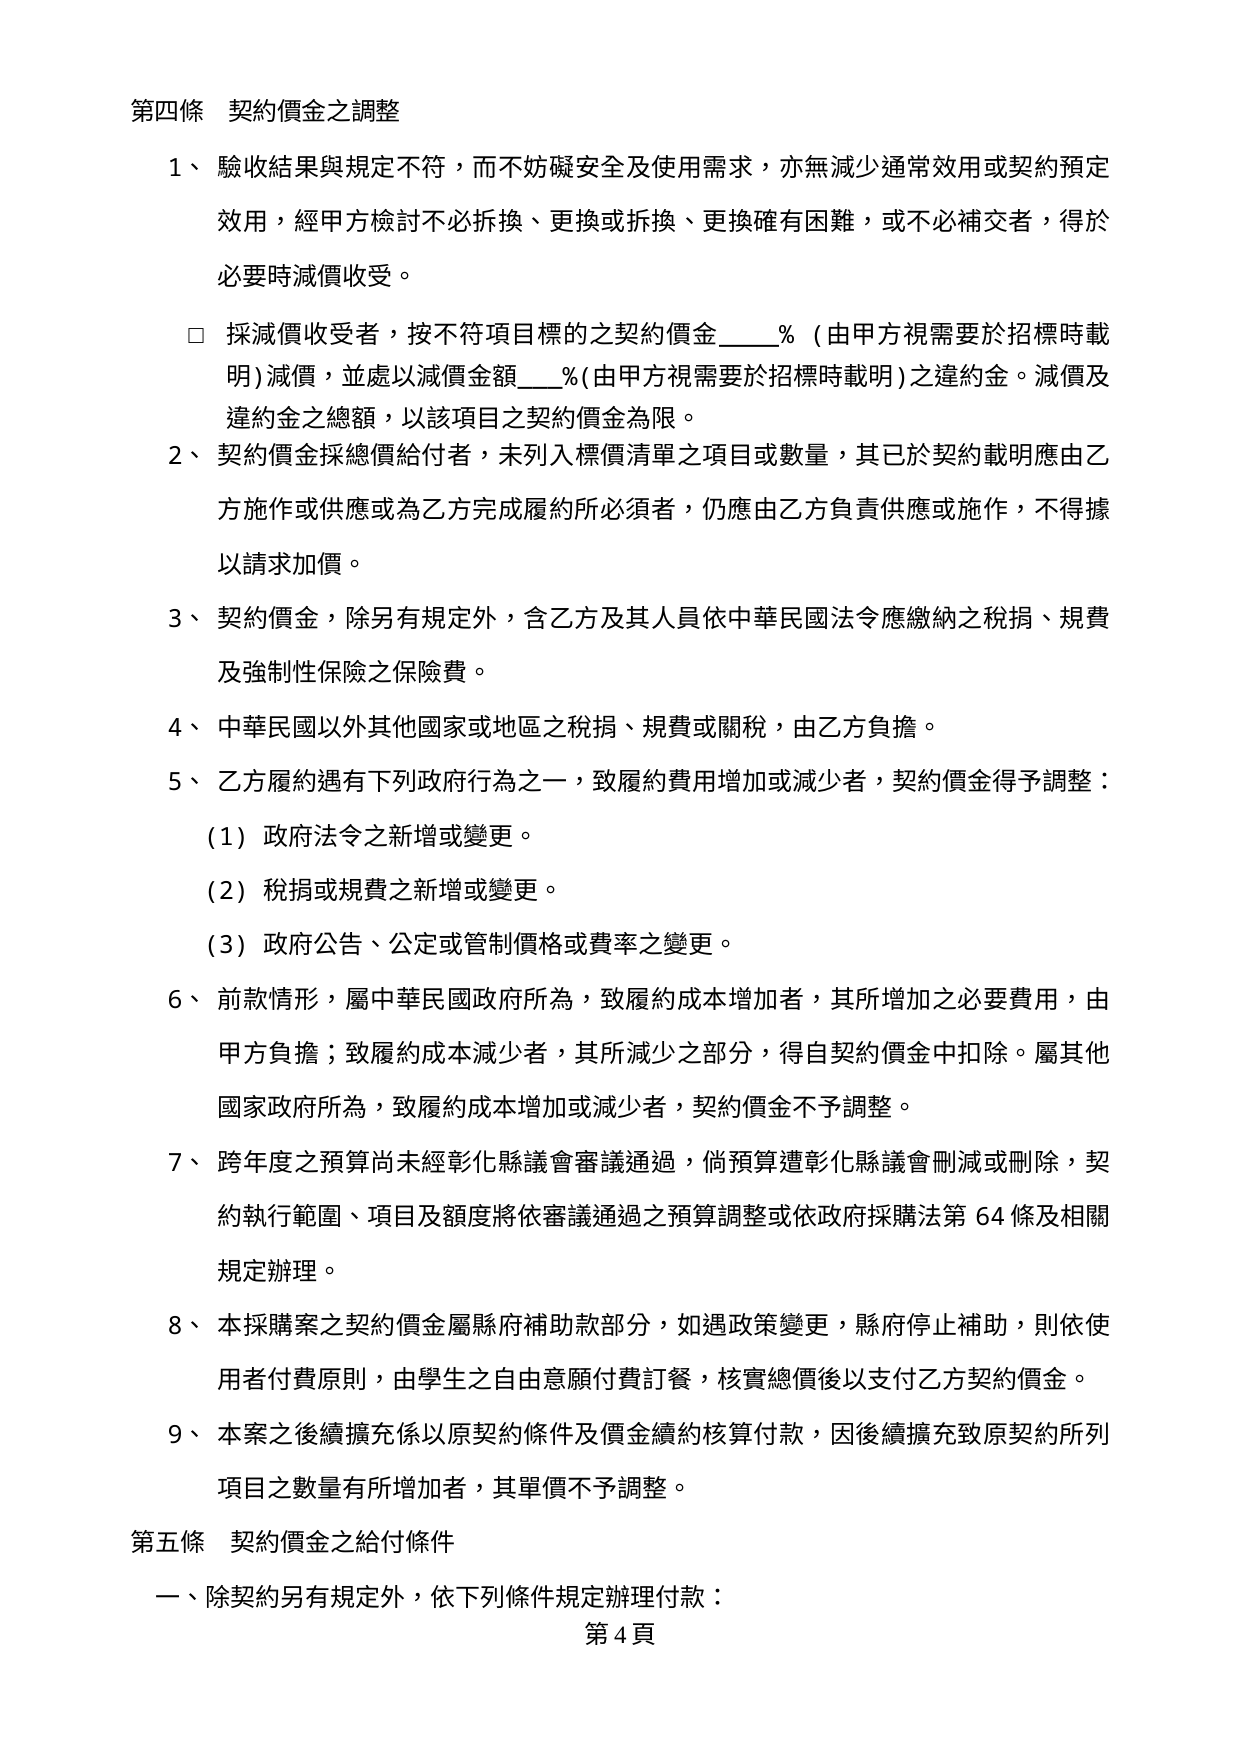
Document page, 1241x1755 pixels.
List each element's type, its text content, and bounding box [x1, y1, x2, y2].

text 第四條 契約價金之調整 [130, 89, 1110, 128]
list 契約價金，除另有規定外，含乙方及其人員依中華民國法令應繳納之稅捐、規費及強制性保險之保險費。 [167, 598, 1110, 689]
list 乙方履約遇有下列政府行為之一，致履約費用增加或減少者，契約價金得予調整： [167, 762, 1110, 798]
text 一、除契約另有規定外，依下列條件規定辦理付款： [155, 1577, 1110, 1613]
list 中華民國以外其他國家或地區之稅捐、規費或關稅，由乙方負擔。 [167, 707, 1110, 743]
text 第五條 契約價金之給付條件 [130, 1523, 1110, 1559]
list 驗收結果與規定不符，而不妨礙安全及使用需求，亦無減少通常效用或契約預定效用，經甲方檢討不必拆換、更換或拆換、更換確有困難，或不必補交者，得於必要時減價收受。 [167, 147, 1110, 292]
list 本案之後續擴充係以原契約條件及價金續約核算付款，因後續擴充致原契約所列項目之數量有所增加者，其單價不予調整。 [167, 1414, 1110, 1505]
list 跨年度之預算尚未經彰化縣議會審議通過，倘預算遭彰化縣議會刪減或刪除，契約執行範圍、項目及額度將依審議通過之預算調整或依政府採購法第64條及相關規定辦理。 [167, 1142, 1110, 1287]
list 稅捐或規費之新增或變更。 [204, 870, 1110, 907]
list 政府公告、公定或管制價格或費率之變更。 [204, 925, 1110, 961]
list 契約價金採總價給付者，未列入標價清單之項目或數量，其已於契約載明應由乙方施作或供應或為乙方完成履約所必須者，仍應由乙方負責供應或施作，不得據以請求加價。 [167, 435, 1110, 580]
list 本採購案之契約價金屬縣府補助款部分，如遇政策變更，縣府停止補助，則依使用者付費原則，由學生之自由意願付費訂餐，核實總價後以支付乙方契約價金。 [167, 1305, 1110, 1396]
list 前款情形，屬中華民國政府所為，致履約成本增加者，其所增加之必要費用，由甲方負擔；致履約成本減少者，其所減少之部分，得自契約價金中扣除。屬其他國家政府所為，致履約成本增加或減少者，契約價金不予調整。 [167, 979, 1110, 1124]
list 採減價收受者，按不符項目標的之契約價金____% (由甲方視需要於招標時載明)減價，並處以減價金額___%(由甲方視需要於招標時載明)之違約金。減價及違約金之總額，以該項目之契約價金為限。 [188, 310, 1110, 435]
list 政府法令之新增或變更。 [204, 816, 1110, 852]
